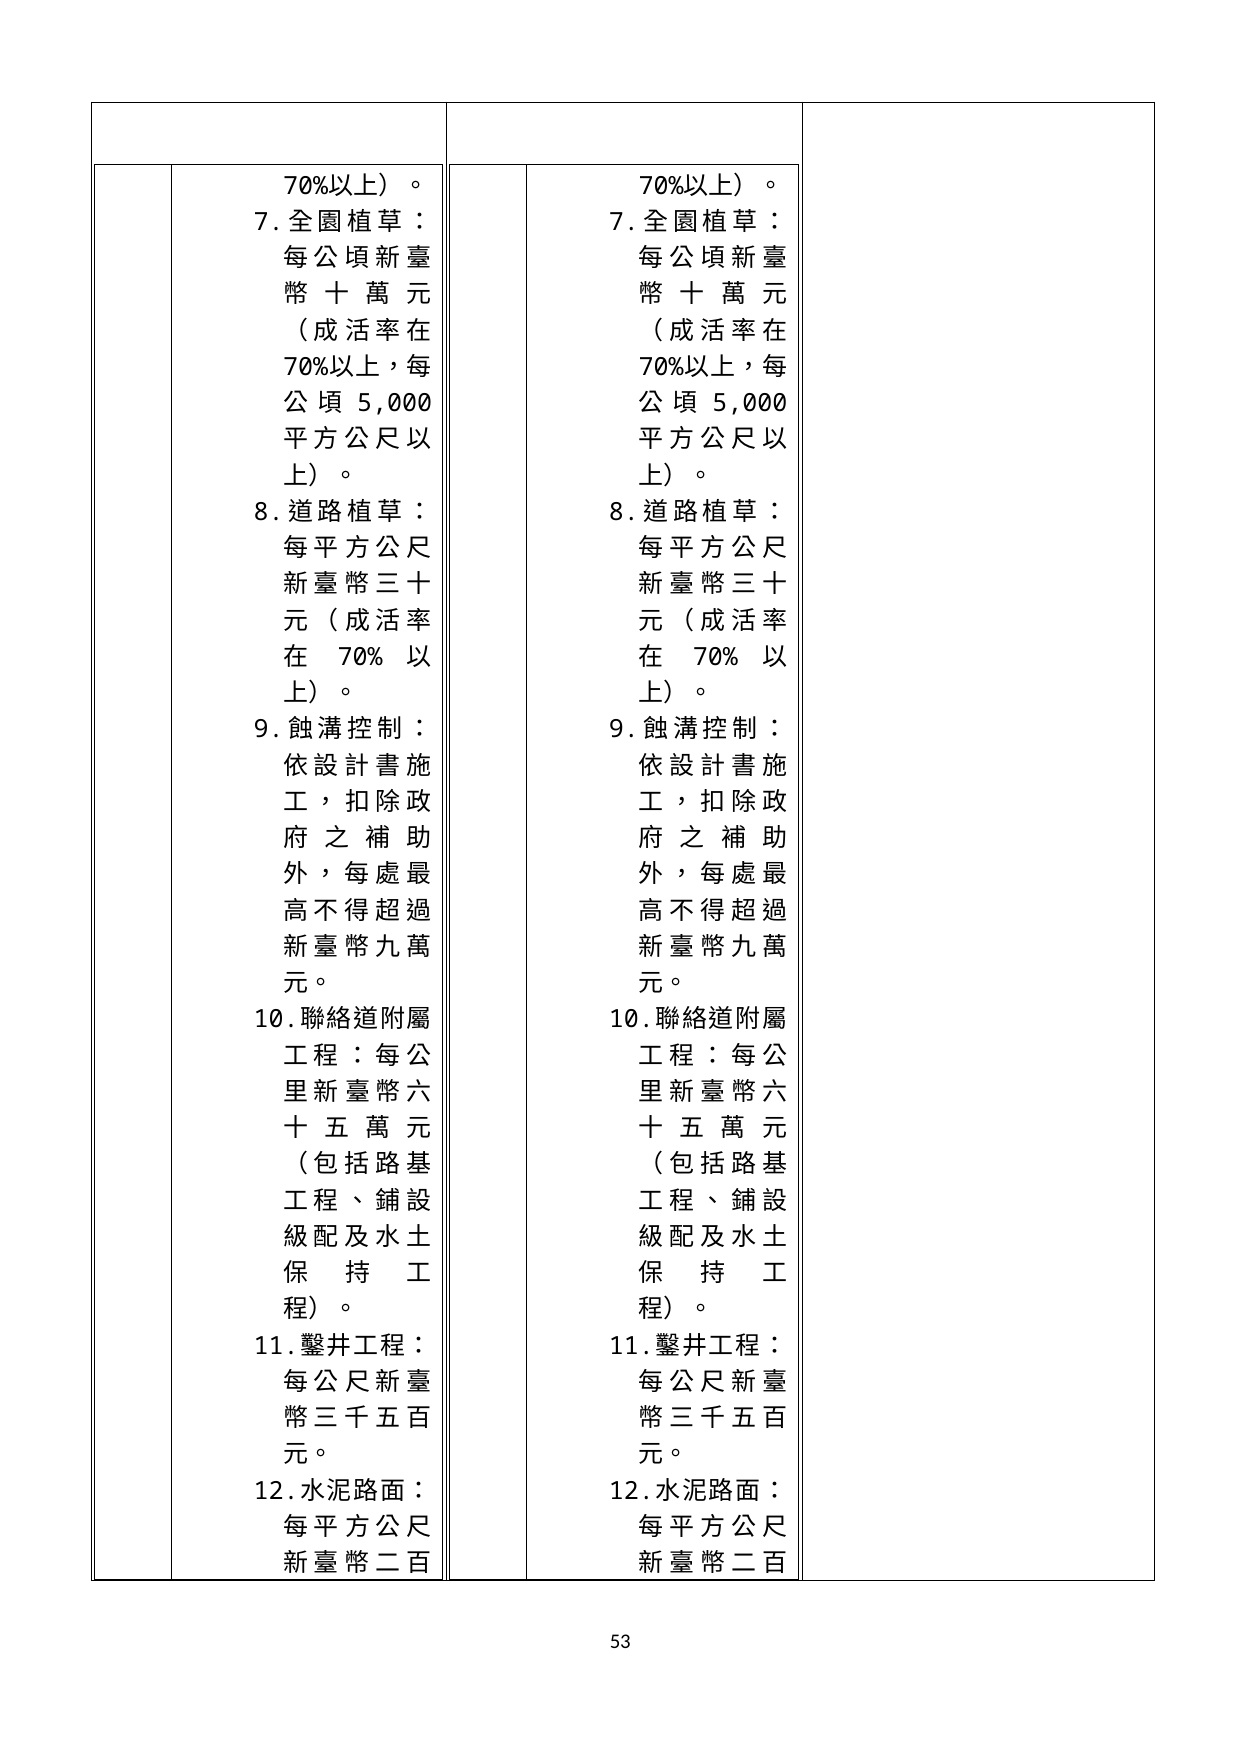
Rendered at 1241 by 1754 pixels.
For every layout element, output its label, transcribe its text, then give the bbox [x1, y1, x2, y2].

table_cell 70%以上）。 7.全園植草：每公頃新臺幣十萬元（成活率在70%以上，每公頃5,000平方公尺以上）。 8.道路植草：每平方公尺新臺幣三十元（成活率在70%以上）。 9.蝕溝控制：依設計書施工，扣除政府之補助外，每處最高不得超過新臺幣九萬元。 10.聯絡道附屬工程：每公里新臺幣六十五萬元（包括路基工程、鋪設級配及水土保持工程）。 11.鑿井工程：每公尺新臺幣三千五百元。 12.水泥路面：每平方公尺新臺幣二百 [527, 165, 798, 1579]
table_cell [447, 103, 802, 1580]
table_cell [450, 165, 526, 1579]
table_cell [95, 165, 171, 1579]
table_cell 70%以上）。 7.全園植草：每公頃新臺幣十萬元（成活率在70%以上，每公頃5,000平方公尺以上）。 8.道路植草：每平方公尺新臺幣三十元（成活率在70%以上）。 9.蝕溝控制：依設計書施工，扣除政府之補助外，每處最高不得超過新臺幣九萬元。 10.聯絡道附屬工程：每公里新臺幣六十五萬元（包括路基工程、鋪設級配及水土保持工程）。 11.鑿井工程：每公尺新臺幣三千五百元。 12.水泥路面：每平方公尺新臺幣二百 [172, 165, 442, 1579]
table_cell [803, 103, 1154, 1580]
table_cell [92, 103, 446, 1580]
